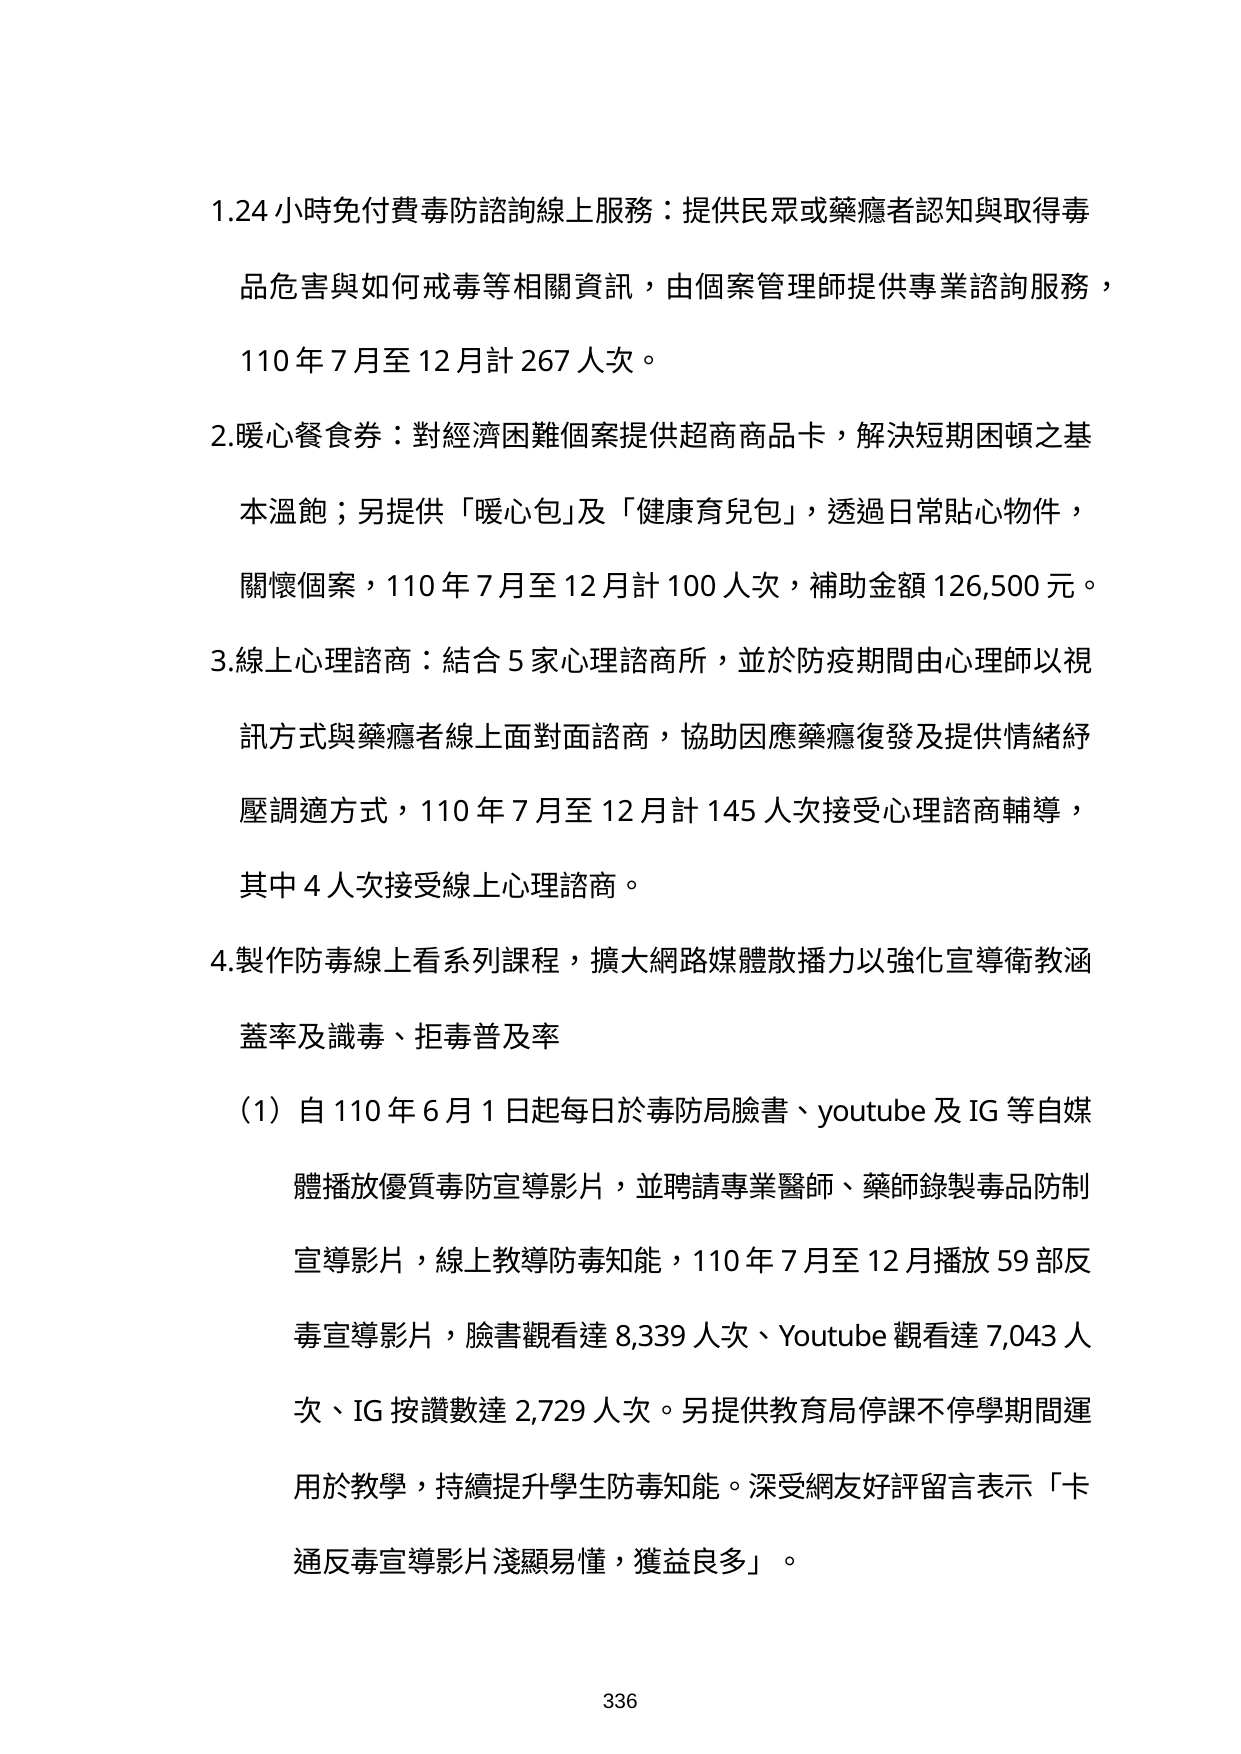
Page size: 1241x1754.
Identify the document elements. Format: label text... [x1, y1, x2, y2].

text 4.製作防毒線上看系列課程，擴大網路媒體散播力以強化宣導衛教涵蓋率及識毒、拒毒普及率 [210, 914, 1092, 1064]
text 3.線上心理諮商：結合5家心理諮商所，並於防疫期間由心理師以視訊方式與藥癮者線上面對面諮商，協助因應藥癮復發及提供情緒紓壓調適方式，110年7月至12月計145人次接受心理諮商輔導，其中4人次接受線上心理諮商。 [210, 614, 1092, 914]
text 2.暖心餐食券：對經濟困難個案提供超商商品卡，解決短期困頓之基本溫飽；另提供「暖心包｣及「健康育兒包｣，透過日常貼心物件，關懷個案，110年7月至12月計100人次，補助金額126,500元。 [210, 389, 1092, 614]
text 1.24小時免付費毒防諮詢線上服務：提供民眾或藥癮者認知與取得毒品危害與如何戒毒等相關資訊，由個案管理師提供專業諮詢服務，110年7月至12月計267人次。 [210, 164, 1092, 389]
text （1）自110年6月1日起每日於毒防局臉書、youtube 及 IG 等自媒體播放優質毒防宣導影片，並聘請專業醫師、藥師錄製毒品防制宣導影片，線上教導防毒知能，110年7月至12月播放59部反毒宣導影片，臉書觀看達8,339人次、Youtube觀看達7,043人次、IG按讚數達2,729人次。另提供教育局停課不停學期間運用於教學，持續提升學生防毒知能。深受網友好評留言表示「卡通反毒宣導影片淺顯易懂，獲益良多」。 [223, 1064, 1092, 1589]
